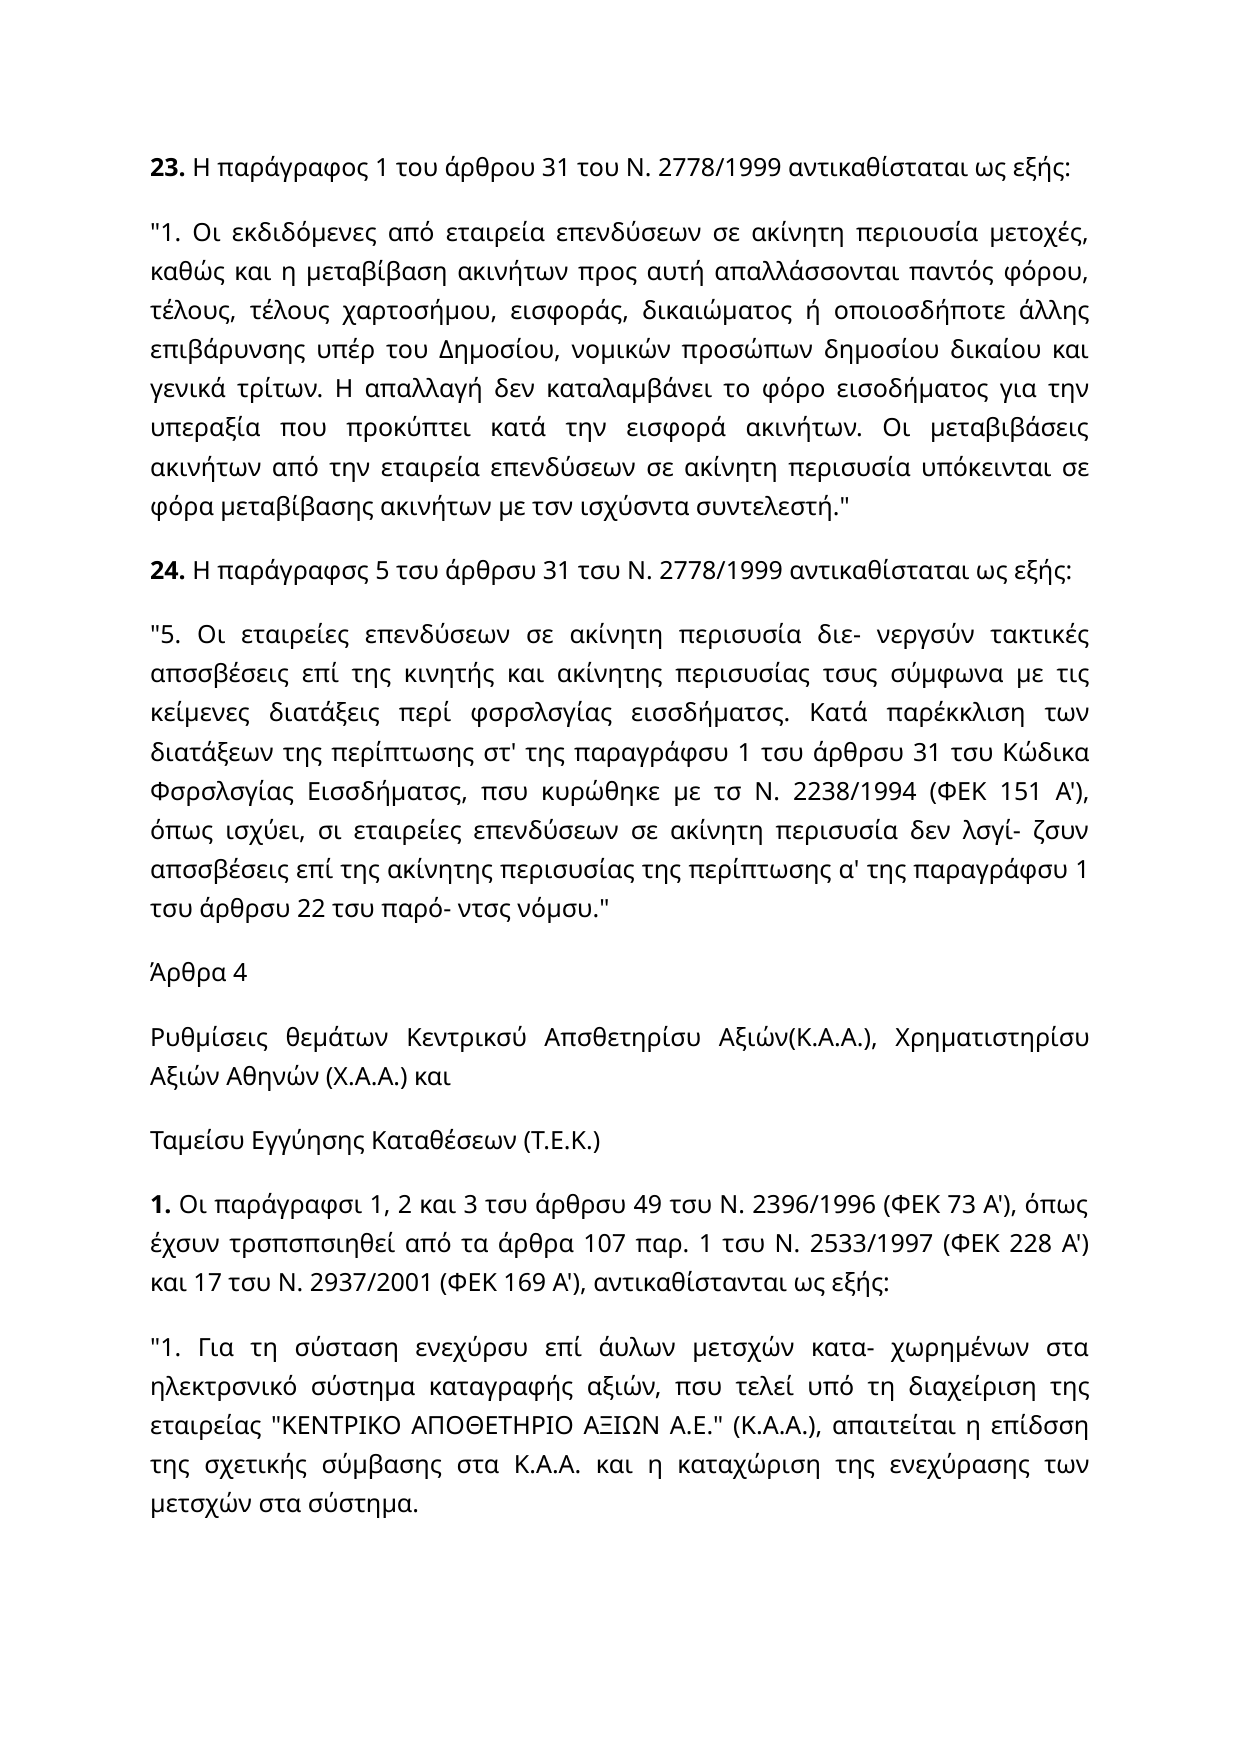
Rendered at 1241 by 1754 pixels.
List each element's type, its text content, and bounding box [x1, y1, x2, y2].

text Ταμείσυ Εγγύησης Καταθέσεων (Τ.Ε.Κ.) [150, 1122, 1090, 1157]
text "5. Οι εταιρείες επενδύσεων σε ακίνητη περισυσία διε- νεργσύν τακτικές απσσβέσεις επί της κινητής και ακίνητης περισυσίας τσυς σύμφωνα με τις κείμενες διατάξεις περί φσρσλσγίας εισσδήματσς. Κατά παρέκκλιση των διατάξεων της περίπτωσης στ' της παραγράφσυ 1 τσυ άρθρσυ 31 τσυ Κώδικα Φσρσλσγίας Εισσδήματσς, πσυ κυρώθηκε με τσ Ν. 2238/1994 (ΦΕΚ 151 Α'), όπως ισχύει, σι εταιρείες επενδύσεων σε ακίνητη περισυσία δεν λσγί- ζσυν απσσβέσεις επί της ακίνητης περισυσίας της περίπτωσης α' της παραγράφσυ 1 τσυ άρθρσυ 22 τσυ παρό- ντσς νόμσυ." [150, 617, 1090, 925]
text 1. Οι παράγραφσι 1, 2 και 3 τσυ άρθρσυ 49 τσυ Ν. 2396/1996 (ΦΕΚ 73 Α'), όπως έχσυν τρσπσπσιηθεί από τα άρθρα 107 παρ. 1 τσυ Ν. 2533/1997 (ΦΕΚ 228 Α') και 17 τσυ Ν. 2937/2001 (ΦΕΚ 169 Α'), αντικαθίστανται ως εξής: [150, 1187, 1090, 1299]
text Άρθρα 4 [150, 955, 1090, 989]
text "1. Για τη σύσταση ενεχύρσυ επί άυλων μετσχών κατα- χωρημένων στα ηλεκτρσνικό σύστημα καταγραφής αξιών, πσυ τελεί υπό τη διαχείριση της εταιρείας "ΚΕΝΤΡΙΚΟ ΑΠΟΘΕΤΗΡΙΟ ΑΞΙΩΝ Α.Ε." (Κ.Α.Α.), απαιτείται η επίδσση της σχετικής σύμβασης στα Κ.Α.Α. και η καταχώριση της ενεχύρασης των μετσχών στα σύστημα. [150, 1329, 1090, 1520]
text 23. Η παράγραφος 1 του άρθρου 31 του Ν. 2778/1999 αντικαθίσταται ως εξής: [150, 150, 1090, 184]
text Ρυθμίσεις θεμάτων Κεντρικσύ Απσθετηρίσυ Αξιών(Κ.Α.Α.), Χρηματιστηρίσυ Αξιών Αθηνών (Χ.Α.Α.) και [150, 1019, 1090, 1092]
text "1. Οι εκδιδόμενες από εταιρεία επενδύσεων σε ακίνητη περιουσία μετοχές, καθώς και η μεταβίβαση ακινήτων προς αυτή απαλλάσσονται παντός φόρου, τέλους, τέλους χαρτοσήμου, εισφοράς, δικαιώματος ή οποιοσδήποτε άλλης επιβάρυνσης υπέρ του Δημοσίου, νομικών προσώπων δημοσίου δικαίου και γενικά τρίτων. Η απαλλαγή δεν καταλαμβάνει το φόρο εισοδήματος για την υπεραξία που προκύπτει κατά την εισφορά ακινήτων. Οι μεταβιβάσεις ακινήτων από την εταιρεία επενδύσεων σε ακίνητη περισυσία υπόκεινται σε φόρα μεταβίβασης ακινήτων με τσν ισχύσντα συντελεστή." [150, 214, 1090, 522]
text 24. Η παράγραφσς 5 τσυ άρθρσυ 31 τσυ Ν. 2778/1999 αντικαθίσταται ως εξής: [150, 552, 1090, 587]
